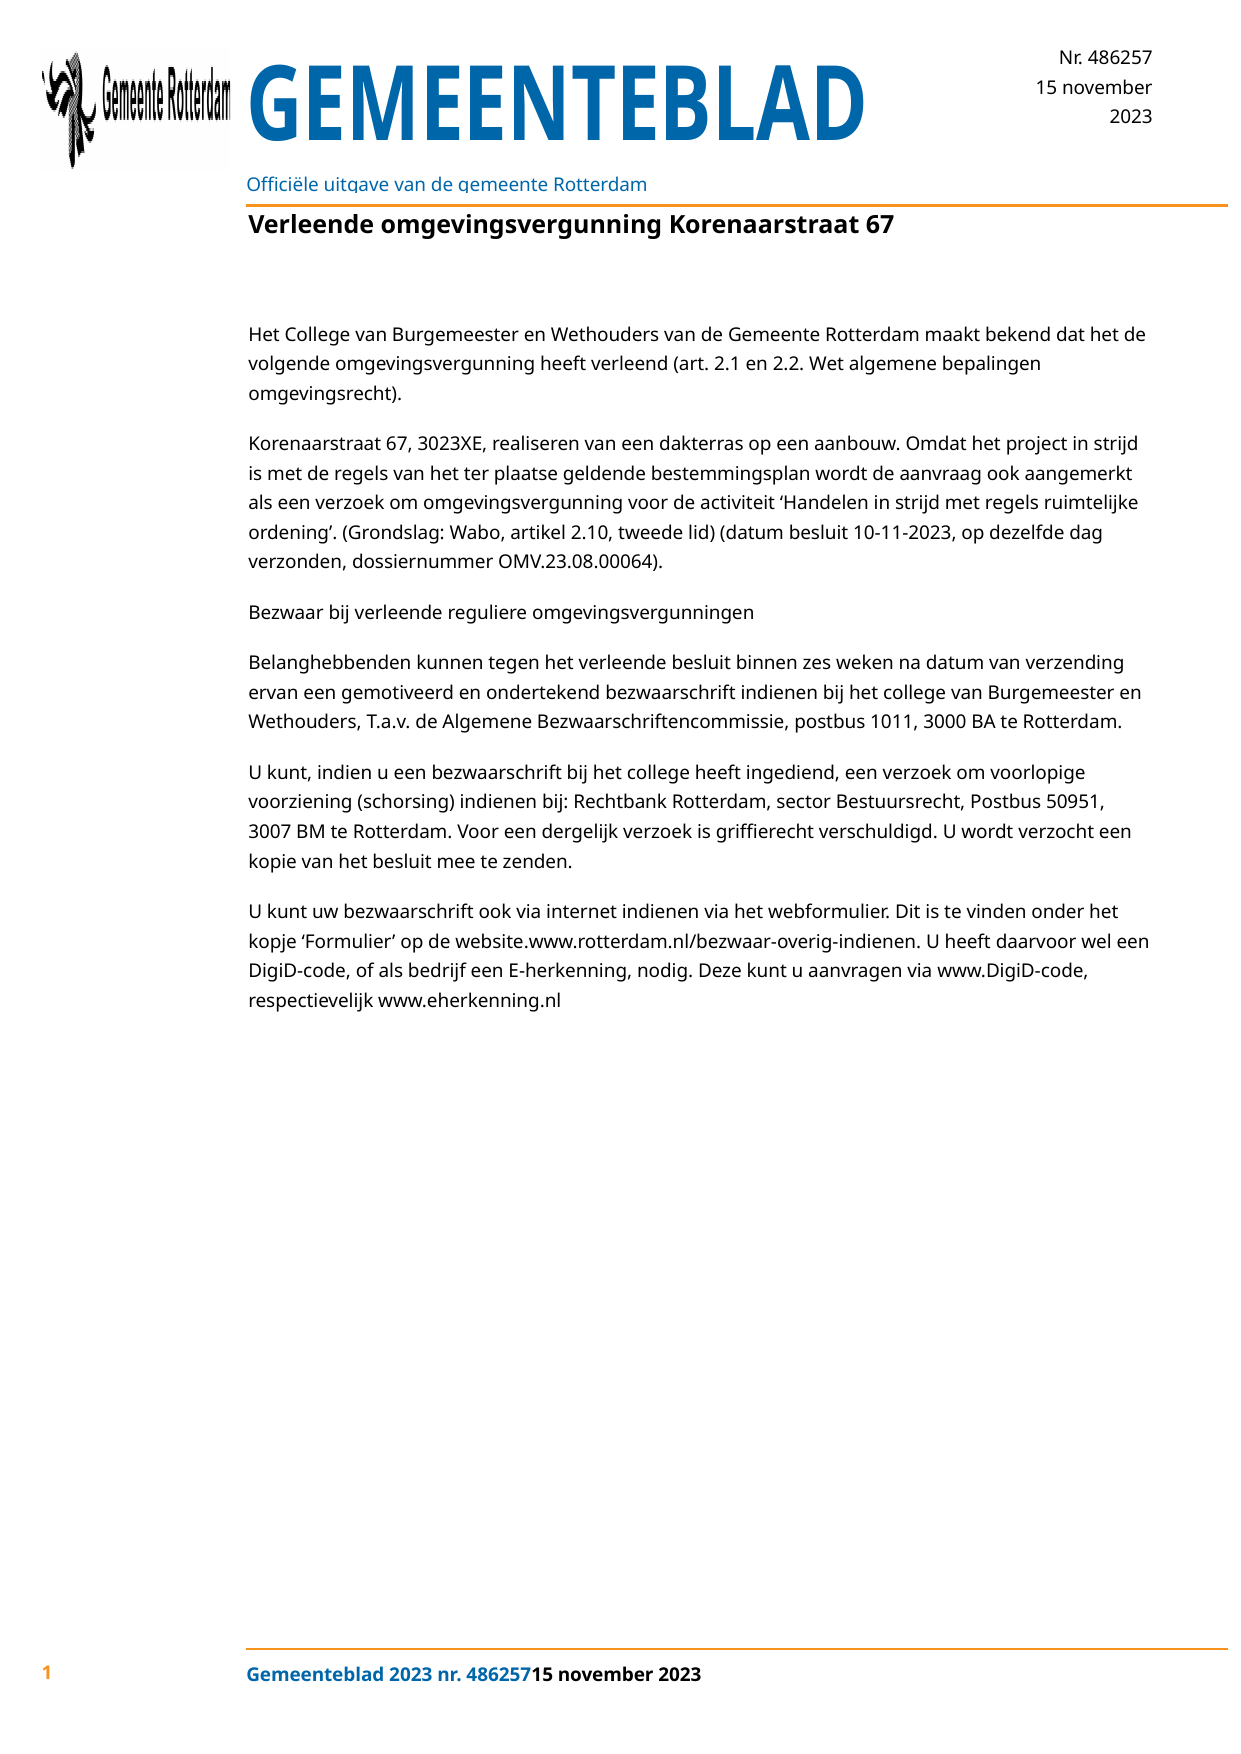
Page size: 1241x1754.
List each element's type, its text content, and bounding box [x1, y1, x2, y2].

text Het College van Burgemeester en Wethouders van de Gemeente Rotterdam maakt bekend dat het de volgende omgevingsvergunning heeft verleend (art. 2.1 en 2.2. Wet algemene bepalingen omgevingsrecht). [248, 321, 1152, 406]
text Korenaarstraat 67, 3023XE, realiseren van een dakterras op een aanbouw. Omdat het project in strijd is met de regels van het ter plaatse geldende bestemmingsplan wordt de aanvraag ook aangemerkt als een verzoek om omgevingsvergunning voor de activiteit ‘Handelen in strijd met regels ruimtelijke ordening’. (Grondslag: Wabo, artikel 2.10, tweede lid) (datum besluit 10-11-2023, op dezelfde dag verzonden, dossiernummer OMV.23.08.00064). [248, 430, 1152, 574]
text Bezwaar bij verleende reguliere omgevingsvergunningen [248, 599, 1152, 625]
text U kunt uw bezwaarschrift ook via internet indienen via het webformulier. Dit is te vinden onder het kopje ‘Formulier’ op de website.www.rotterdam.nl/bezwaar-overig-indienen. U heeft daarvoor wel een DigiD-code, of als bedrijf een E-herkenning, nodig. Deze kunt u aanvragen via www.DigiD-code, respectievelijk www.eherkenning.nl [248, 898, 1152, 1013]
picture [41, 47, 231, 172]
text Belanghebbenden kunnen tegen het verleende besluit binnen zes weken na datum van verzending ervan een gemotiveerd en ondertekend bezwaarschrift indienen bij het college van Burgemeester en Wethouders, T.a.v. de Algemene Bezwaarschriftencommissie, postbus 1011, 3000 BA te Rotterdam. [248, 649, 1152, 734]
text U kunt, indien u een bezwaarschrift bij het college heeft ingediend, een verzoek om voorlopige voorziening (schorsing) indienen bij: Rechtbank Rotterdam, sector Bestuursrecht, Postbus 50951, 3007 BM te Rotterdam. Voor een dergelijk verzoek is griffierecht verschuldigd. U wordt verzocht een kopie van het besluit mee te zenden. [248, 759, 1152, 873]
text Verleende omgevingsvergunning Korenaarstraat 67 [248, 207, 1152, 241]
